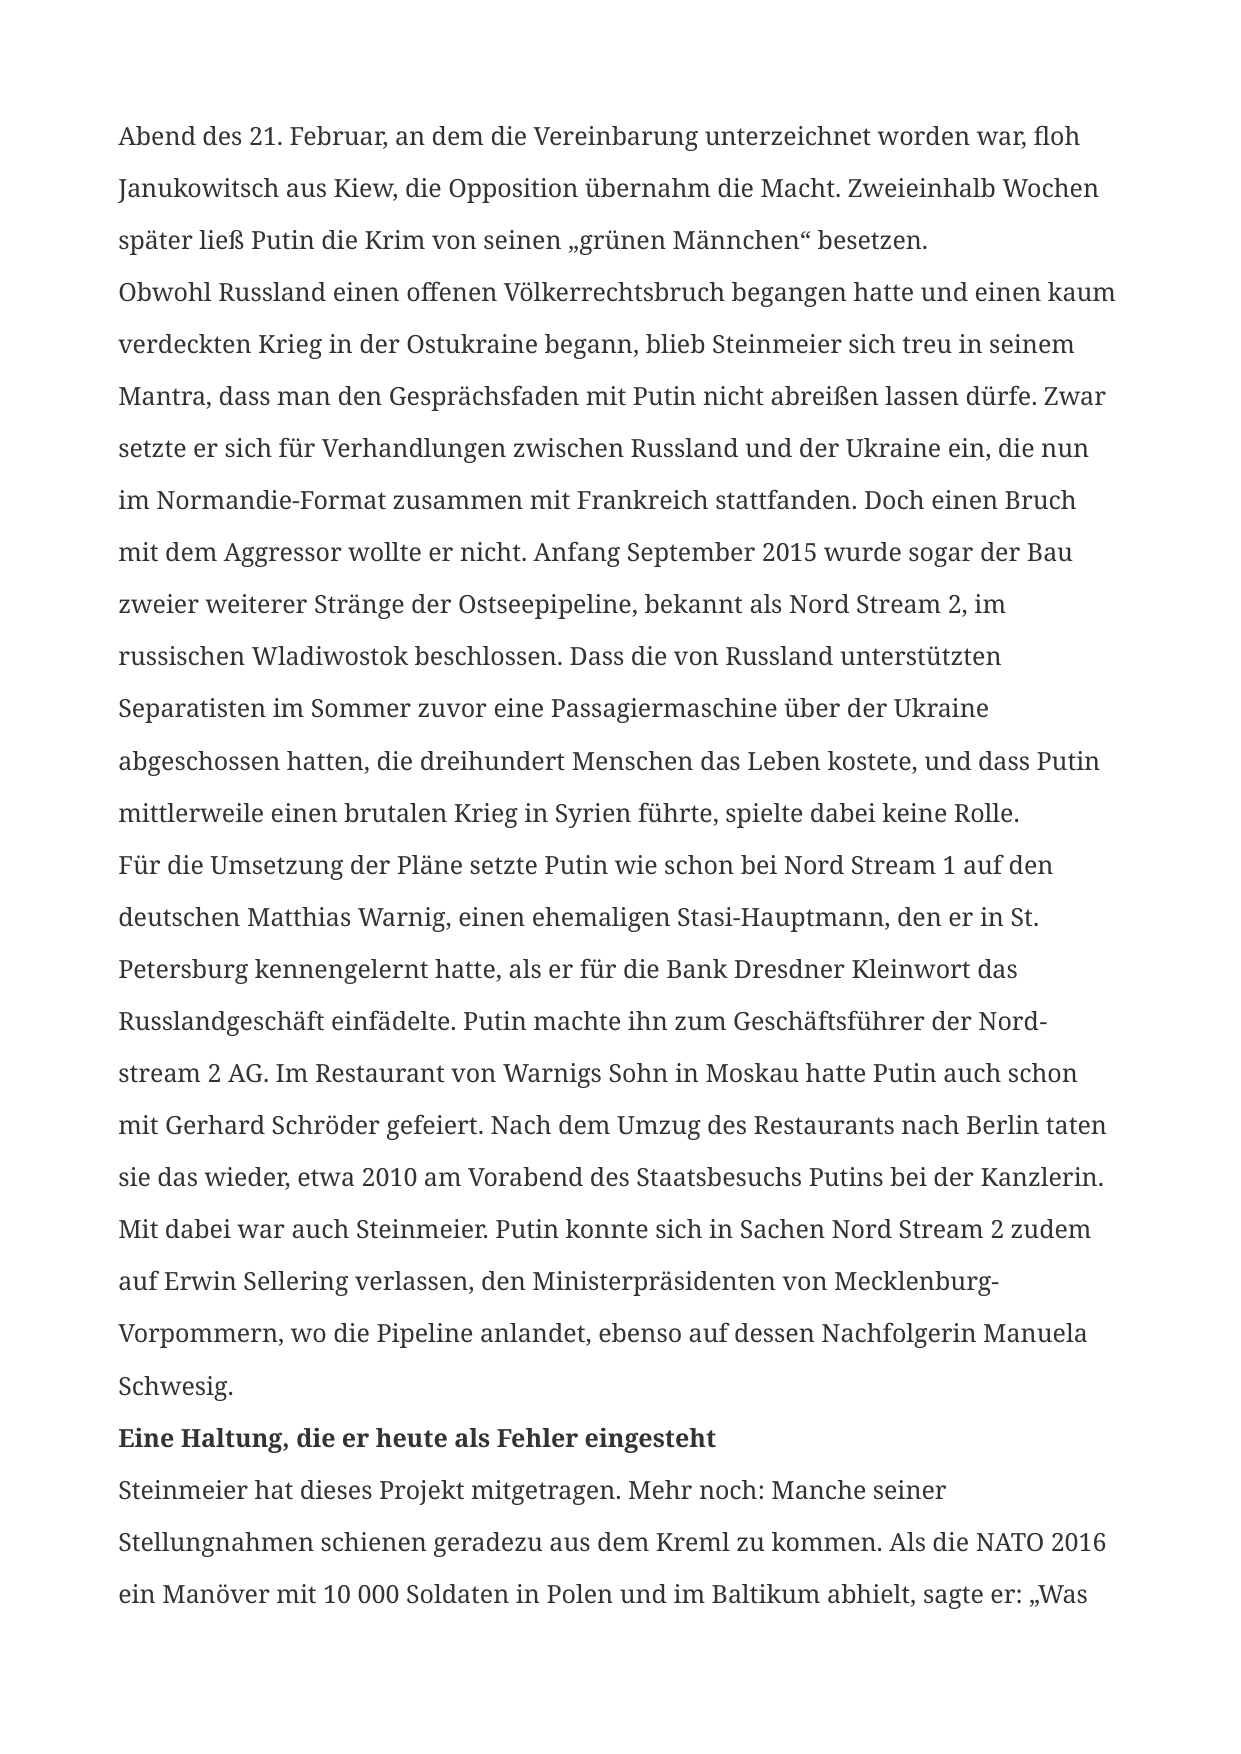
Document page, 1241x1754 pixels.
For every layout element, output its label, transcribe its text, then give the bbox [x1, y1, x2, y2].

text Für die Umsetzung der Pläne setzte Putin wie schon bei Nord Stream 1 auf den deutschen Matthias Warnig, einen ehemaligen Stasi-Hauptmann, den er in St. Petersburg kennengelernt hatte, als er für die Bank Dresdner Kleinwort das Russlandgeschäft einfädelte. Putin machte ihn zum Geschäftsführer der Nord­stream 2 AG. Im Restaurant von Warnigs Sohn in Moskau hatte Putin auch schon mit Gerhard Schröder gefeiert. Nach dem Umzug des Restaurants nach Berlin taten sie das wieder, etwa 2010 am Vorabend des Staatsbesuchs Putins bei der Kanzlerin. Mit dabei war auch Steinmeier. Putin konnte sich in Sachen Nord Stream 2 zudem auf Erwin Sellering verlassen, den Ministerpräsidenten von Mecklenburg-Vorpommern, wo die Pipeline anlandet, ebenso auf dessen Nachfolgerin Manuela Schwesig. [118, 847, 1122, 1402]
text Obwohl Russland einen ­offenen Völkerrechtsbruch begangen hatte und einen kaum verdeckten Krieg in der Ostukraine begann, blieb Steinmeier sich treu in seinem Mantra, dass man den Gesprächsfaden mit Putin nicht abreißen lassen dürfe. Zwar setzte er sich für Verhandlungen zwischen Russland und der Ukraine ein, die nun im Normandie-Format zusammen mit Frankreich stattfanden. Doch einen Bruch mit dem Aggressor wollte er nicht. Anfang September 2015 wurde sogar der Bau zweier weiterer Stränge der Ostseepipeline, bekannt als Nord Stream 2, im russischen Wladiwostok beschlossen. Dass die von Russland unterstützten Separatisten im Sommer zuvor eine Passagiermaschine über der Ukraine abgeschossen hatten, die dreihundert Menschen das Leben kostete, und dass Putin mittlerweile einen brutalen Krieg in Syrien führte, spielte dabei keine Rolle. [118, 274, 1122, 829]
text Eine Haltung, die er heute als Fehler eingesteht [118, 1420, 1122, 1454]
text Steinmeier hat dieses Projekt mitgetragen. Mehr noch: Manche seiner Stellungnahmen schienen geradezu aus dem Kreml zu kommen. Als die NATO 2016 ein Manöver mit 10 000 Soldaten in Polen und im Baltikum abhielt, sagte er: „Was [118, 1472, 1122, 1611]
text Abend des 21. Februar, an dem die Vereinbarung unterzeichnet worden war, floh Janukowitsch aus Kiew, die Opposition übernahm die Macht. Zweieinhalb Wochen später ließ Putin die Krim von seinen „grünen Männchen“ besetzen. [118, 118, 1122, 256]
